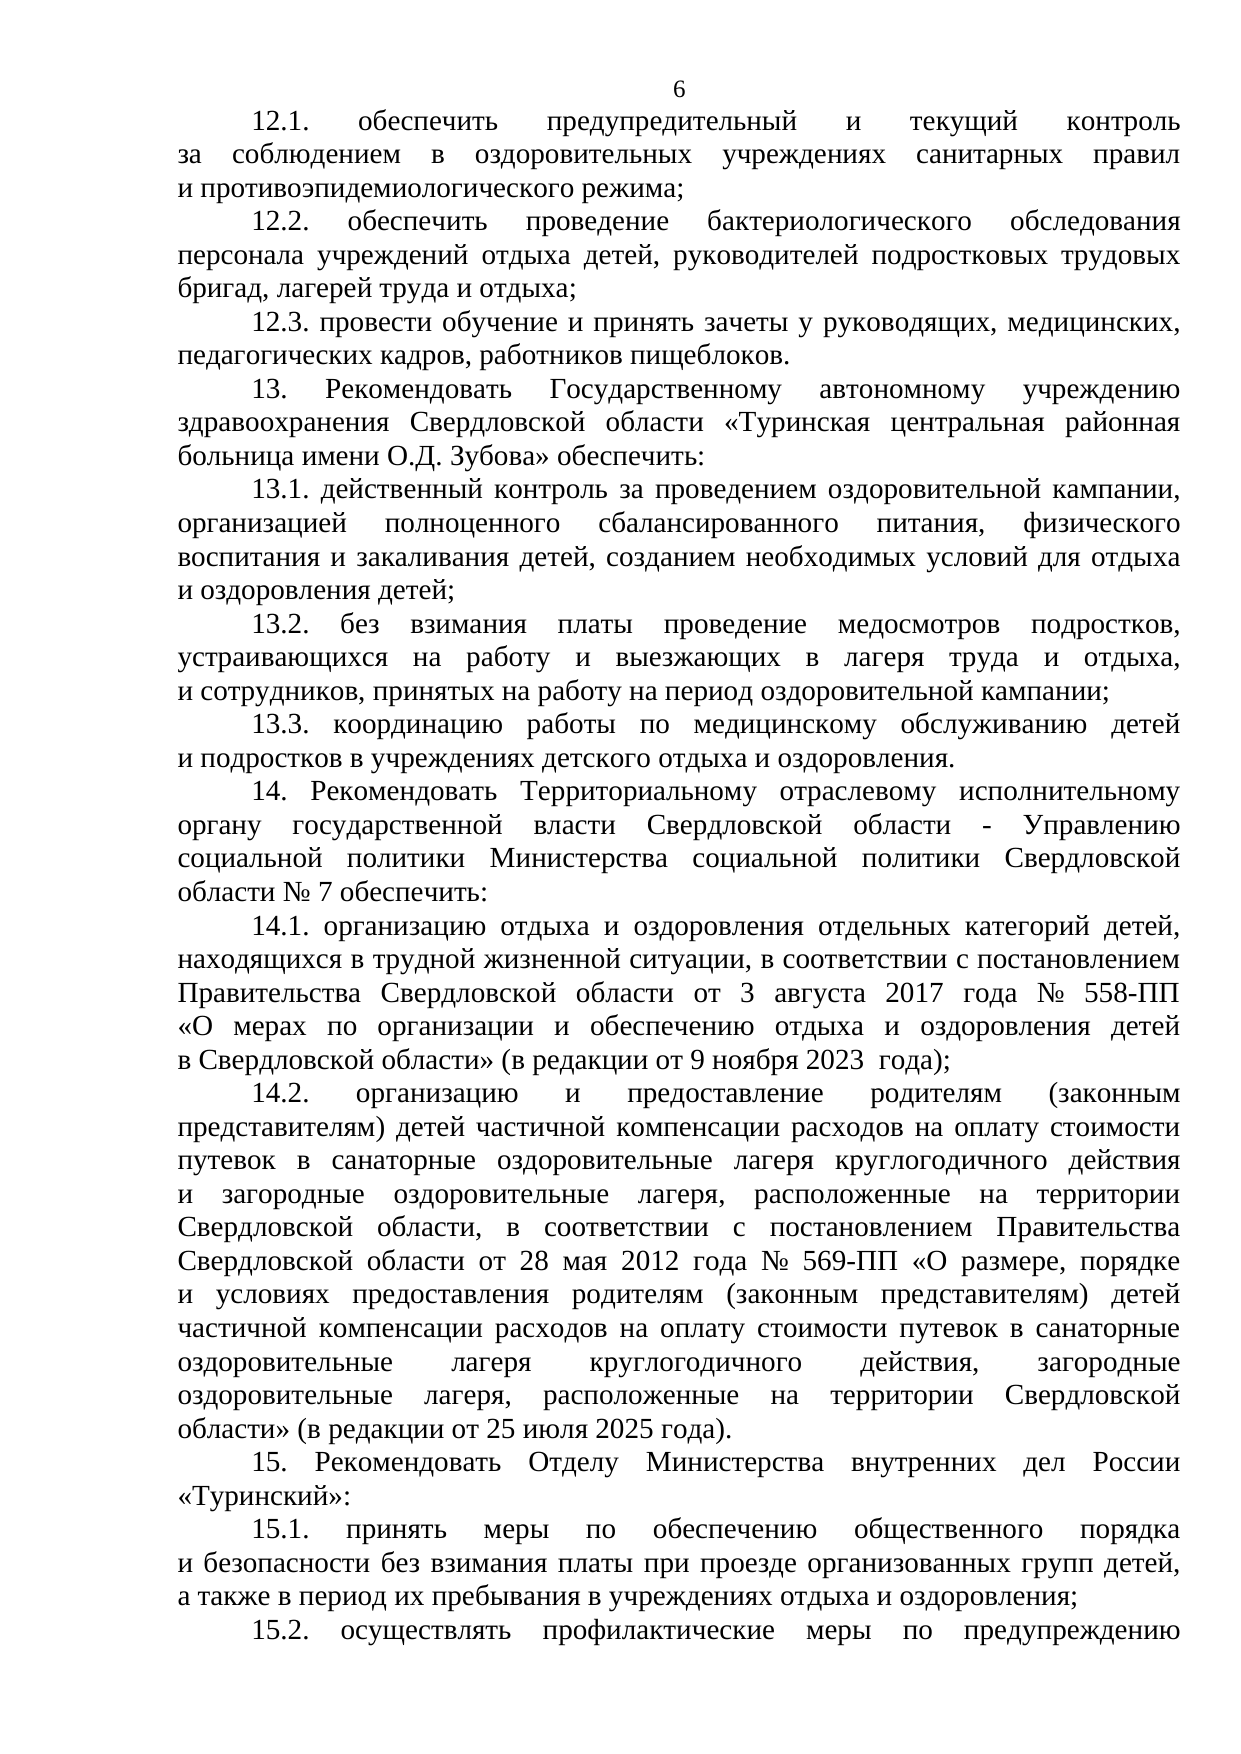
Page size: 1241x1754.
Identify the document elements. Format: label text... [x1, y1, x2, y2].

text 13.1. действенный контроль за проведением оздоровительной кампании, организацией полноценного сбалансированного питания, физического воспитания и закаливания детей, созданием необходимых условий для отдыха и оздоровления детей; [177, 472, 1181, 606]
text 14.2. организацию и предоставление родителям (законным представителям) детей частичной компенсации расходов на оплату стоимости путевок в санаторные оздоровительные лагеря круглогодичного действия и загородные оздоровительные лагеря, расположенные на территории Свердловской области, в соответствии с постановлением Правительства Свердловской области от 28 мая 2012 года № 569-ПП «О размере, порядке и условиях предоставления родителям (законным представителям) детей частичной компенсации расходов на оплату стоимости путевок в санаторные оздоровительные лагеря круглогодичного действия, загородные оздоровительные лагеря, расположенные на территории Свердловской области» (в редакции от 25 июля 2025 года). [177, 1075, 1181, 1444]
text 14.1. организацию отдыха и оздоровления отдельных категорий детей, находящихся в трудной жизненной ситуации, в соответствии с постановлением Правительства Свердловской области от 3 августа 2017 года № 558-ПП «О мерах по организации и обеспечению отдыха и оздоровления детей в Свердловской области» (в редакции от 9 ноября 2023 года); [177, 908, 1181, 1075]
text 13.3. координацию работы по медицинскому обслуживанию детей и подростков в учреждениях детского отдыха и оздоровления. [177, 706, 1181, 773]
text 15.2. осуществлять профилактические меры по предупреждению [177, 1612, 1181, 1646]
text 15.1. принять меры по обеспечению общественного порядка и безопасности без взимания платы при проезде организованных групп детей, а также в период их пребывания в учреждениях отдыха и оздоровления; [177, 1511, 1181, 1612]
text 15. Рекомендовать Отделу Министерства внутренних дел России «Туринский»: [177, 1444, 1181, 1511]
text 13. Рекомендовать Государственному автономному учреждению здравоохранения Свердловской области «Туринская центральная районная больница имени О.Д. Зубова» обеспечить: [177, 371, 1181, 472]
text 12.3. провести обучение и принять зачеты у руководящих, медицинских, педагогических кадров, работников пищеблоков. [177, 304, 1181, 371]
text 12.1. обеспечить предупредительный и текущий контроль за соблюдением в оздоровительных учреждениях санитарных правил и противоэпидемиологического режима; [177, 103, 1181, 203]
text 14. Рекомендовать Территориальному отраслевому исполнительному органу государственной власти Свердловской области - Управлению социальной политики Министерства социальной политики Свердловской области № 7 обеспечить: [177, 773, 1181, 908]
text 12.2. обеспечить проведение бактериологического обследования персонала учреждений отдыха детей, руководителей подростковых трудовых бригад, лагерей труда и отдыха; [177, 203, 1181, 304]
text 13.2. без взимания платы проведение медосмотров подростков, устраивающихся на работу и выезжающих в лагеря труда и отдыха, и сотрудников, принятых на работу на период оздоровительной кампании; [177, 606, 1181, 706]
